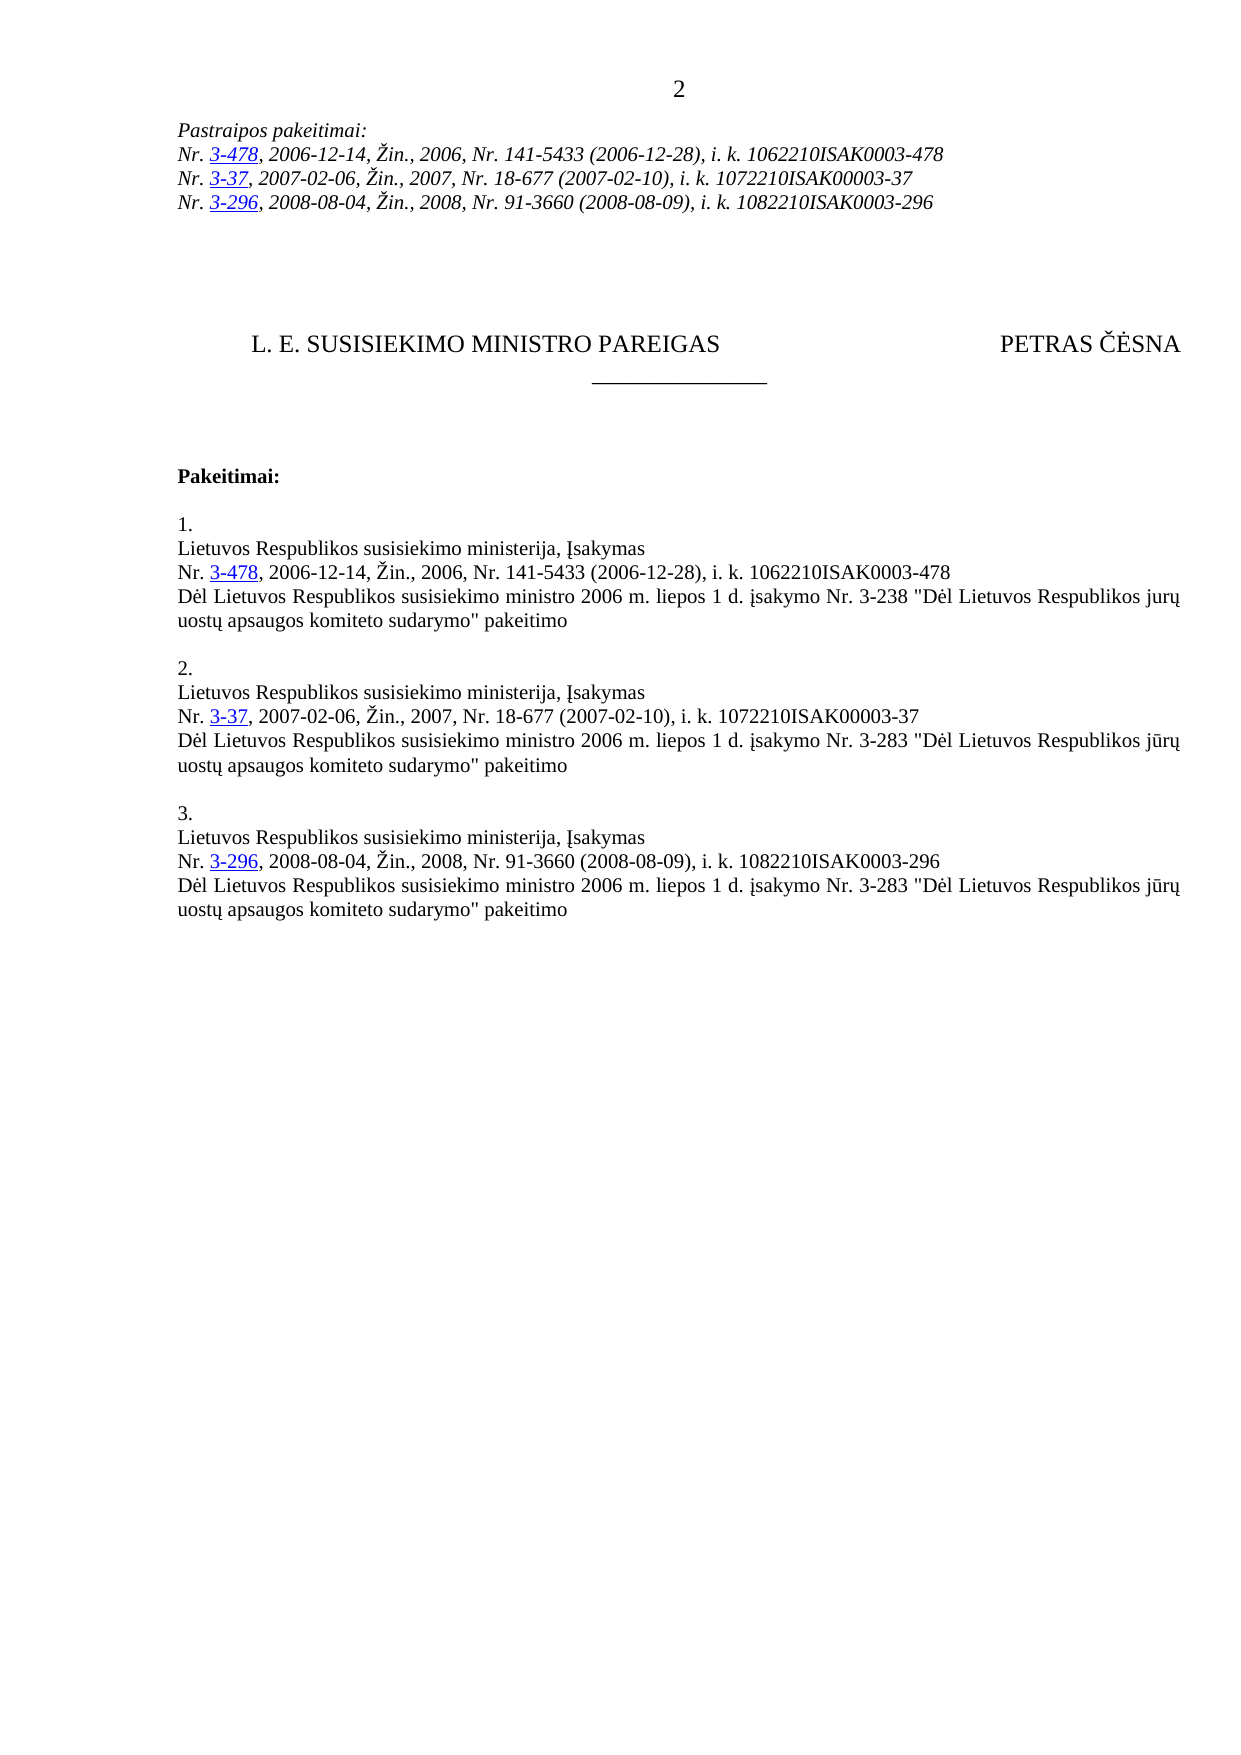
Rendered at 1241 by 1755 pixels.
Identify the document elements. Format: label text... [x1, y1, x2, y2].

text Nr. 3-296, 2008-08-04, Žin., 2008, Nr. 91-3660 (2008-08-09), i. k. 1082210ISAK0003-296 [177, 849, 1181, 873]
text Pakeitimai: [177, 464, 1181, 488]
text Dėl Lietuvos Respublikos susisiekimo ministro 2006 m. liepos 1 d. įsakymo Nr. 3-283 "Dėl Lietuvos Respublikos jūrų uostų apsaugos komiteto sudarymo" pakeitimo [177, 728, 1181, 777]
text Nr. 3-37, 2007-02-06, Žin., 2007, Nr. 18-677 (2007-02-10), i. k. 1072210ISAK00003-37 [177, 704, 1181, 728]
text Nr. 3-478, 2006-12-14, Žin., 2006, Nr. 141-5433 (2006-12-28), i. k. 1062210ISAK0003-478 [177, 142, 1181, 166]
text 1. [177, 512, 1181, 536]
text 2. [177, 656, 1181, 680]
text Nr. 3-478, 2006-12-14, Žin., 2006, Nr. 141-5433 (2006-12-28), i. k. 1062210ISAK0003-478 [177, 560, 1181, 584]
text Lietuvos Respublikos susisiekimo ministerija, Įsakymas [177, 536, 1181, 560]
text Lietuvos Respublikos susisiekimo ministerija, Įsakymas [177, 825, 1181, 849]
text 3. [177, 801, 1181, 825]
text Dėl Lietuvos Respublikos susisiekimo ministro 2006 m. liepos 1 d. įsakymo Nr. 3-238 "Dėl Lietuvos Respublikos jurų uostų apsaugos komiteto sudarymo" pakeitimo [177, 584, 1181, 632]
text Dėl Lietuvos Respublikos susisiekimo ministro 2006 m. liepos 1 d. įsakymo Nr. 3-283 "Dėl Lietuvos Respublikos jūrų uostų apsaugos komiteto sudarymo" pakeitimo [177, 873, 1181, 921]
text Nr. 3-37, 2007-02-06, Žin., 2007, Nr. 18-677 (2007-02-10), i. k. 1072210ISAK00003-37 [177, 166, 1181, 190]
text Nr. 3-296, 2008-08-04, Žin., 2008, Nr. 91-3660 (2008-08-09), i. k. 1082210ISAK0003-296 [177, 190, 1181, 214]
text Lietuvos Respublikos susisiekimo ministerija, Įsakymas [177, 680, 1181, 704]
text Pastraipos pakeitimai: [177, 118, 1181, 142]
text ______________ [177, 358, 1181, 387]
text L. E. SUSISIEKIMO MINISTRO PAREIGAS PETRAS ČĖSNA [177, 329, 1181, 358]
